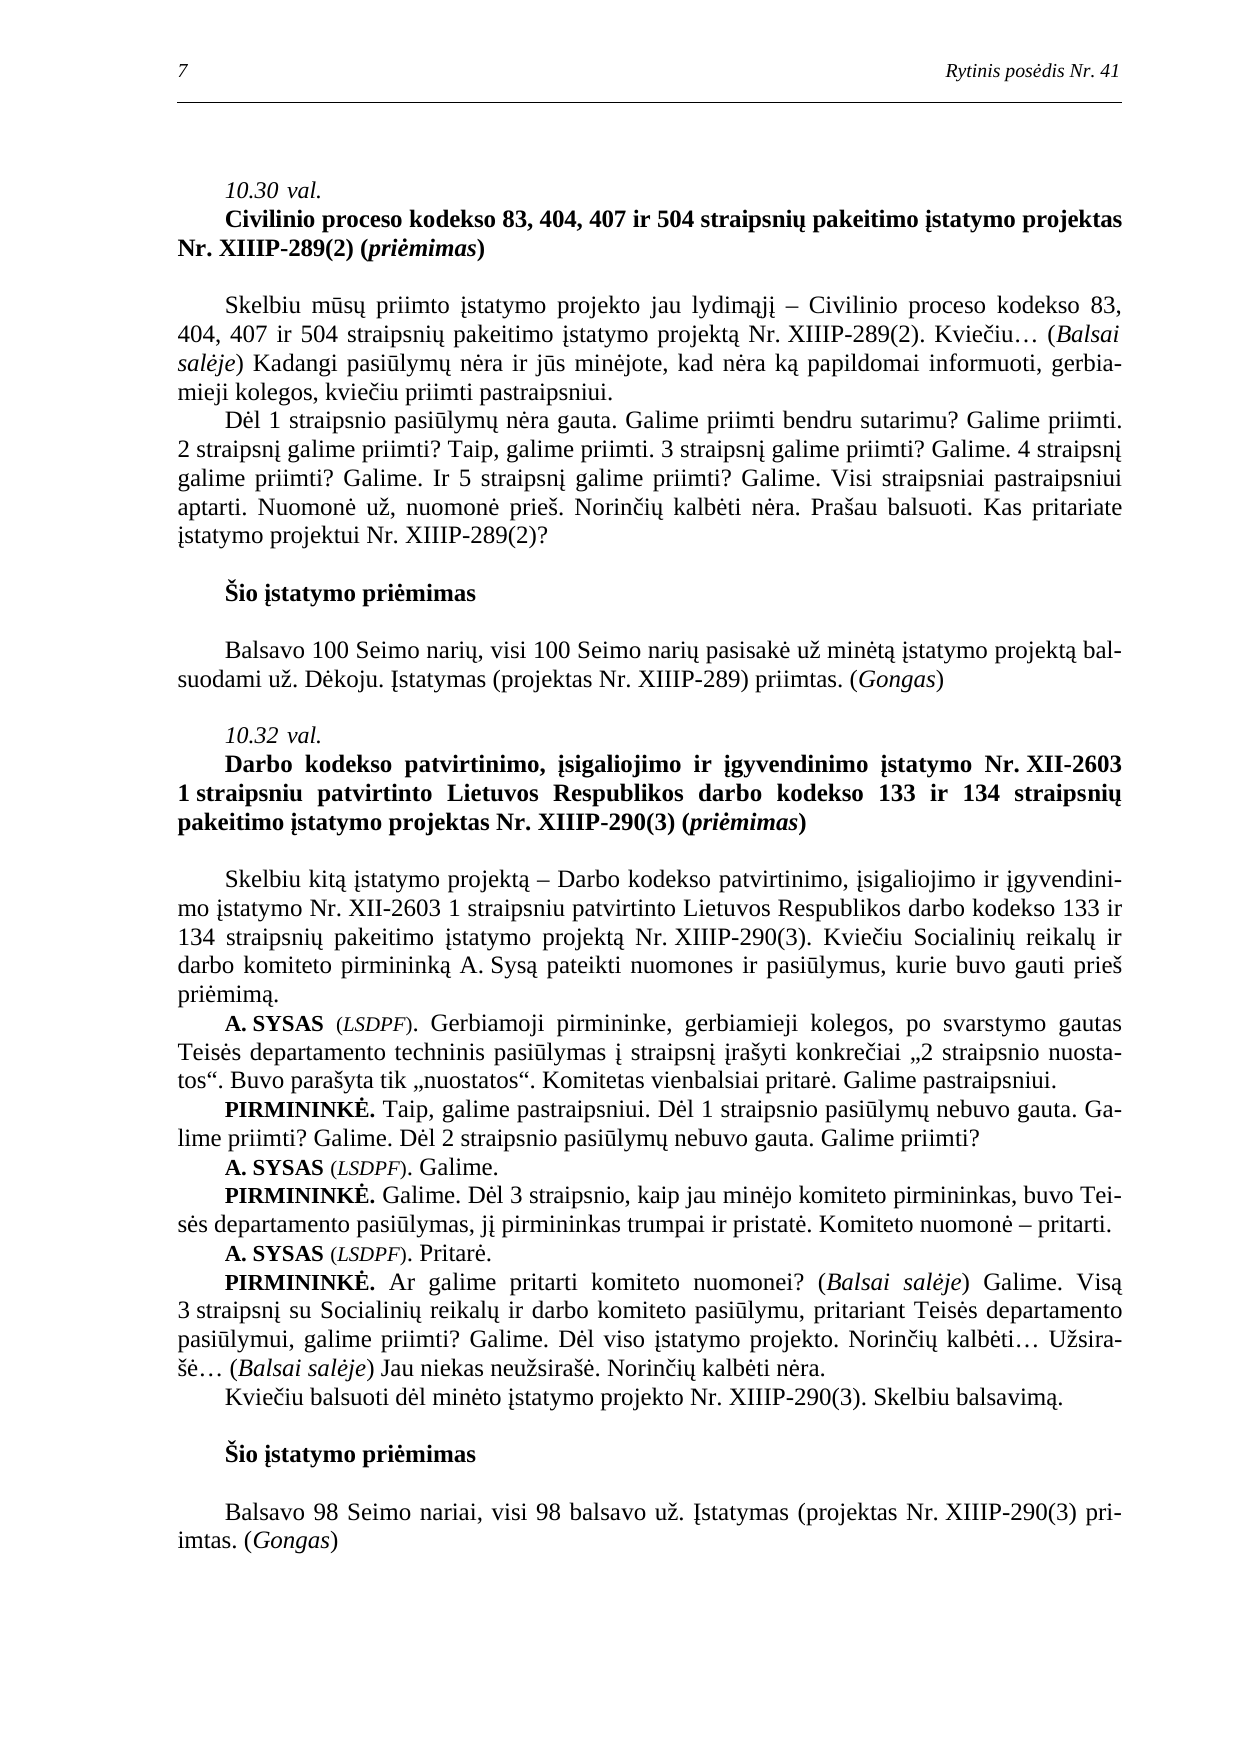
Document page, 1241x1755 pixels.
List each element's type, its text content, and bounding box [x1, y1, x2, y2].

text Dėl 1 straips­nio pa­siū­ly­mų nė­ra gau­ta. Ga­li­me pri­im­ti ben­dru su­ta­ri­mu? Ga­li­me pri­im­ti. 2 straips­nį ga­li­me pri­im­ti? Taip, ga­li­me pri­im­ti. 3 straips­nį ga­li­me pri­im­ti? Ga­li­me. 4 straips­nį ga­li­me pri­im­ti? Ga­li­me. Ir 5 straips­nį ga­li­me pri­im­ti? Ga­li­me. Vi­si straips­niai pa­straips­niui ap­tar­ti. Nuo­mo­nė už, nuo­mo­nė prieš. No­rin­čių kal­bė­ti nė­ra. Pra­šau bal­suo­ti. Kas pri­ta­ria­te įsta­ty­mo pro­jek­tui Nr. XIIIP-289(2)? [177, 405, 1122, 549]
text Bal­sa­vo 98 Sei­mo na­riai, vi­si 98 bal­sa­vo už. Įsta­ty­mas (pro­jek­tas Nr. XIIIP-290(3) pri­im­tas. (Gon­gas) [177, 1497, 1122, 1554]
text Skel­biu ki­tą įsta­ty­mo pro­jek­tą – Dar­bo ko­dek­so pa­tvir­ti­ni­mo, įsi­ga­lio­ji­mo ir įgy­ven­di­ni­mo įsta­ty­mo Nr. XII-2603 1 straips­niu pa­tvir­tin­to Lie­tu­vos Res­pub­li­kos dar­bo ko­dek­so 133 ir 134 straips­nių pa­kei­ti­mo įsta­ty­mo pro­jek­tą Nr. XIIIP-290(3). Kvie­čiu So­cia­li­nių rei­ka­lų ir dar­bo ko­mi­te­to pir­mi­nin­ką A. Sy­są pa­teik­ti nuo­mo­nes ir pa­siū­ly­mus, ku­rie bu­vo gau­ti prieš pri­ėmi­mą. [177, 864, 1122, 1008]
text 10.30 val. [224, 176, 1122, 204]
text A. SYSAS (LSDPF). Ger­bia­mo­ji pir­mi­nin­ke, ger­bia­mie­ji ko­le­gos, po svars­ty­mo gau­tas Tei­sės de­par­ta­men­to tech­ni­nis pa­siū­ly­mas į straips­nį įra­šy­ti kon­kre­čiai „2 straips­nio nuo­sta­tos“. Bu­vo pa­ra­šy­ta tik „nuo­sta­tos“. Ko­mi­te­tas vien­bal­siai pri­ta­rė. Ga­li­me pa­straips­niui. [177, 1008, 1122, 1094]
text Ci­vi­li­nio pro­ce­so ko­dek­so 83, 404, 407 ir 504 straips­nių pa­kei­ti­mo įsta­ty­mo pro­jek­tas Nr. XIIIP-289(2) (pri­ėmi­mas) [177, 204, 1122, 262]
text A. SYSAS (LSDPF). Pri­ta­rė. [177, 1238, 1122, 1267]
text Šio įsta­ty­mo pri­ėmi­mas [177, 1439, 1122, 1468]
text Bal­sa­vo 100 Sei­mo na­rių, vi­si 100 Sei­mo na­rių pa­si­sa­kė už mi­nė­tą įsta­ty­mo pro­jek­tą bal­suo­da­mi už. Dė­ko­ju. Įsta­ty­mas (pro­jek­tas Nr. XIIIP-289) pri­im­tas. (Gon­gas) [177, 635, 1122, 693]
text A. SYSAS (LSDPF). Ga­li­me. [177, 1152, 1122, 1180]
text PIRMININKĖ. Ga­li­me. Dėl 3 straips­nio, kaip jau mi­nė­jo ko­mi­te­to pir­mi­nin­kas, bu­vo Tei­sės de­par­ta­men­to pa­siū­ly­mas, jį pir­mi­nin­kas trum­pai ir pri­sta­tė. Ko­mi­te­to nuo­mo­nė – pri­tar­ti. [177, 1180, 1122, 1238]
text Skel­biu mū­sų pri­im­to įsta­ty­mo pro­jek­to jau ly­di­mą­jį – Ci­vi­li­nio pro­ce­so ko­dek­so 83, 404, 407 ir 504 straips­nių pa­kei­ti­mo įsta­ty­mo pro­jek­tą Nr. XIIIP-289(2). Kvie­čiu… (Bal­sai sa­lė­je) Ka­dan­gi pa­siū­ly­mų nė­ra ir jūs mi­nė­jo­te, kad nė­ra ką pa­pil­do­mai in­for­muo­ti, ger­bia­mie­ji ko­le­gos, kvie­čiu pri­im­ti pa­straips­niui. [177, 290, 1122, 405]
text Dar­bo ko­dek­so pa­tvir­ti­ni­mo, įsi­ga­lio­ji­mo ir įgy­ven­di­ni­mo įsta­ty­mo Nr. XII-2603 1 straips­niu pa­tvir­tin­to Lie­tu­vos Res­pub­li­kos dar­bo ko­dek­so 133 ir 134 straips­nių pakeiti­mo įsta­ty­mo pro­jek­tas Nr. XIIIP-290(3) (pri­ėmi­mas) [177, 749, 1122, 835]
text Kvie­čiu bal­suo­ti dėl mi­nė­to įsta­ty­mo pro­jek­to Nr. XIIIP-290(3). Skel­biu bal­sa­vi­mą. [177, 1382, 1122, 1410]
text PIRMININKĖ. Ar ga­li­me pri­tar­ti ko­mi­te­to nuo­mo­nei? (Bal­sai sa­lė­je) Ga­li­me. Vi­są 3 straips­nį su So­cia­li­nių rei­ka­lų ir dar­bo ko­mi­te­to pa­siū­ly­mu, pri­ta­riant Tei­sės de­par­ta­men­to pa­siū­ly­mui, ga­li­me pri­im­ti? Ga­li­me. Dėl vi­so įsta­ty­mo pro­jek­to. No­rin­čių kal­bė­ti… Už­si­ra­šė… (Bal­sai sa­lė­je) Jau nie­kas ne­už­si­ra­šė. No­rin­čių kal­bė­ti nė­ra. [177, 1267, 1122, 1382]
text 10.32 val. [224, 722, 1122, 749]
text PIRMININKĖ. Taip, ga­li­me pa­straips­niui. Dėl 1 straips­nio pa­siū­ly­mų ne­bu­vo gau­ta. Ga­li­me pri­im­ti? Ga­li­me. Dėl 2 straips­nio pa­siū­ly­mų ne­bu­vo gau­ta. Ga­li­me pri­im­ti? [177, 1094, 1122, 1152]
text Šio įsta­ty­mo pri­ėmi­mas [177, 578, 1122, 607]
